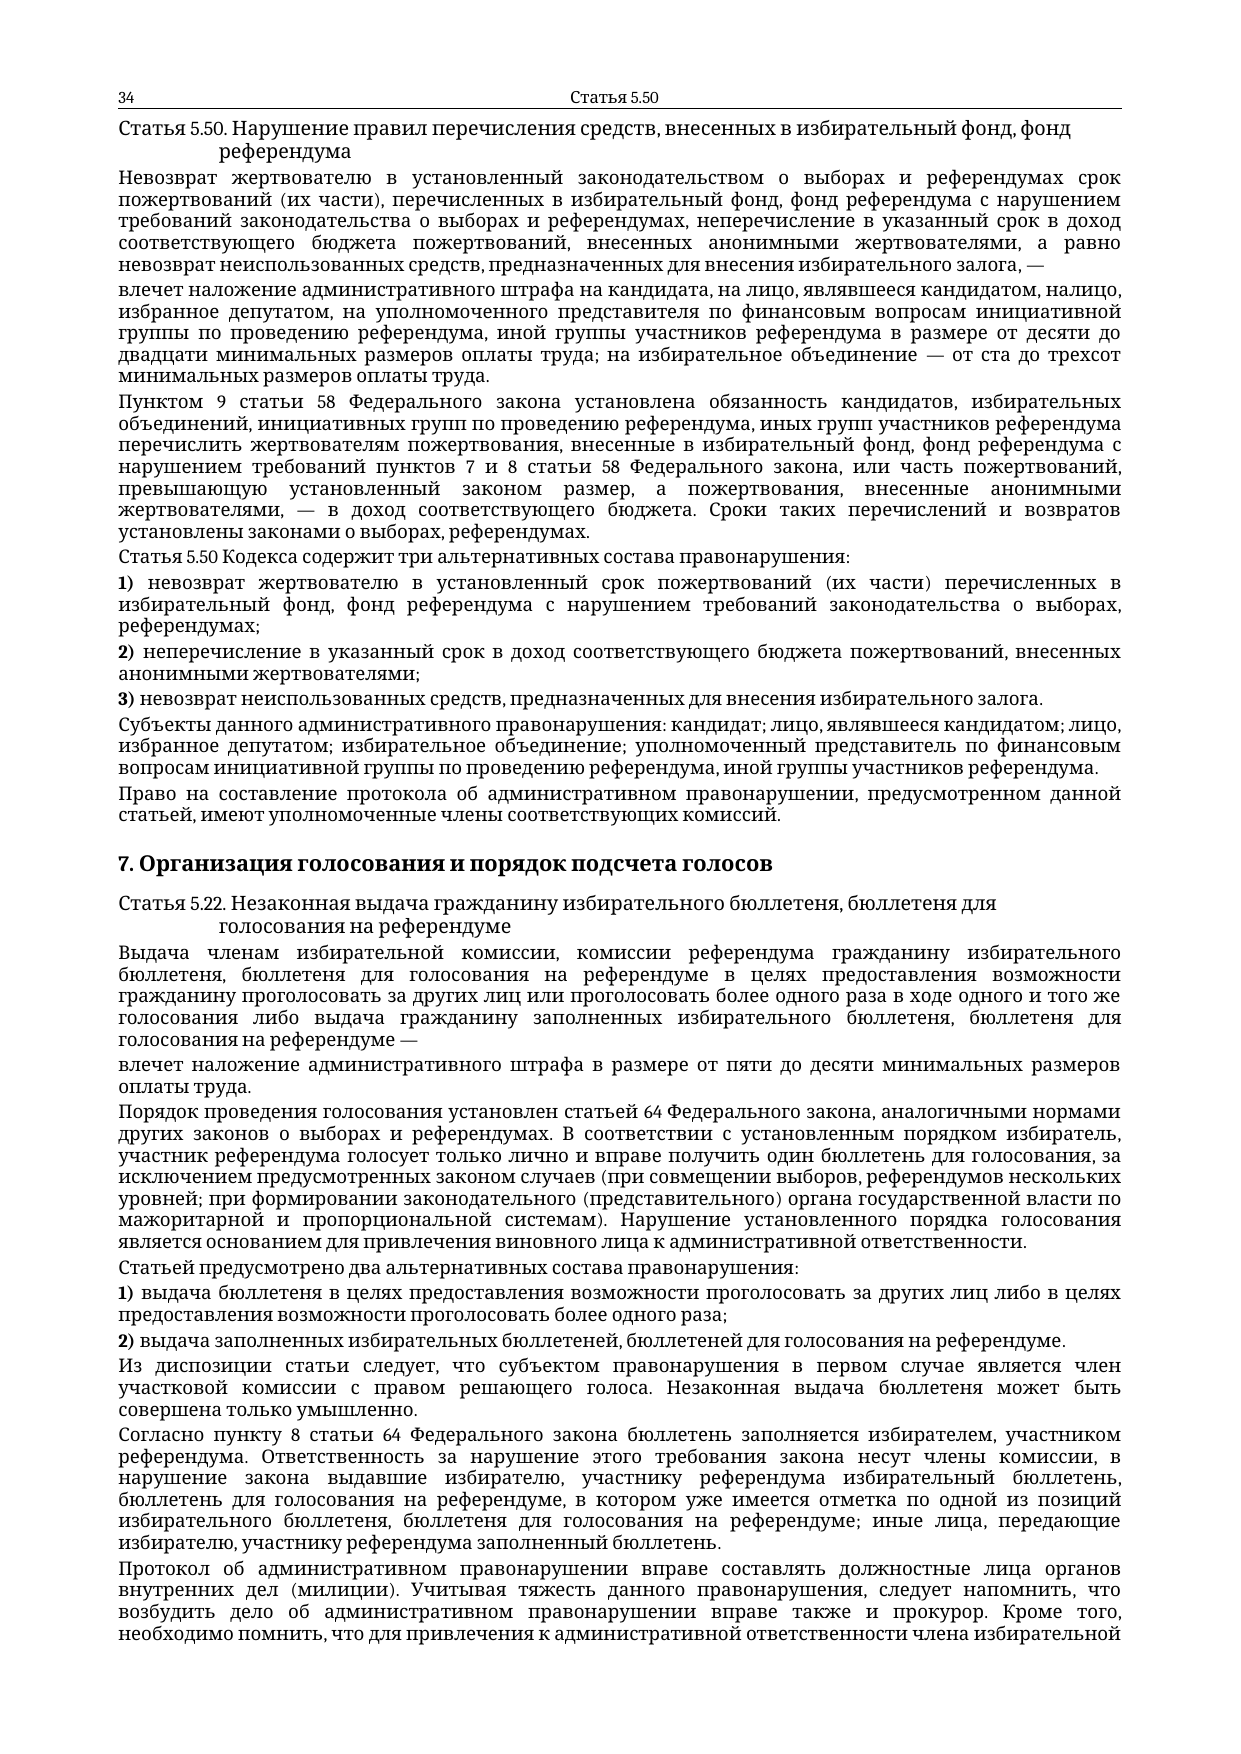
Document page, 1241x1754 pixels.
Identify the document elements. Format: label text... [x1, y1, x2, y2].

text Право на составление протокола об административном правонарушении, предусмотренном данной статьей, имеют уполномоченные члены соответствующих комиссий. [118, 783, 1122, 826]
text 1) выдача бюллетеня в целях предоставления возможности проголосовать за других лиц либо в целях предоставления возможности проголосовать более одного раза; [118, 1283, 1122, 1326]
text Из диспозиции статьи следует, что субъектом правонарушения в первом случае является член участковой комиссии с правом решающего голоса. Незаконная выдача бюллетеня может быть совершена только умышленно. [118, 1356, 1122, 1421]
subtitle 7. Организация голосования и порядок подсчета голосов [118, 851, 1122, 876]
text Согласно пункту 8 статьи 64 Федерального закона бюллетень заполняется избирателем, участником референдума. Ответственность за нарушение этого требования закона несут члены комиссии, в нарушение закона выдавшие избирателю, участнику референдума избирательный бюллетень, бюллетень для голосования на референдуме, в котором уже имеется отметка по одной из позиций избирательного бюллетеня, бюллетеня для голосования на референдуме; иные лица, передающие избирателю, участнику референдума заполненный бюллетень. [118, 1425, 1122, 1554]
text влечет наложение административного штрафа в размере от пяти до десяти минимальных размеров оплаты труда. [118, 1055, 1122, 1098]
subtitle Статья 5.22. Незаконная выдача гражданину избирательного бюллетеня, бюллетеня для голосования на референдуме [118, 893, 1122, 939]
text Выдача членам избирательной комиссии, комиссии референдума гражданину избирательного бюллетеня, бюллетеня для голосования на референдуме в целях предоставления возможности гражданину проголосовать за других лиц или проголосовать более одного раза в ходе одного и того же голосования либо выдача гражданину заполненных избирательного бюллетеня, бюллетеня для голосования на референдуме — [118, 943, 1122, 1051]
text 2) неперечисление в указанный срок в доход соответствующего бюджета пожертвований, внесенных анонимными жертвователями; [118, 641, 1122, 684]
text влечет наложение административного штрафа на кандидата, на лицо, являвшееся кандидатом, налицо, избранное депутатом, на уполномоченного представителя по финансовым вопросам инициативной группы по проведению референдума, иной группы участников референдума в размере от десяти до двадцати минимальных размеров оплаты труда; на избирательное объединение — от ста до трехсот минимальных размеров оплаты труда. [118, 280, 1122, 388]
text Протокол об административном правонарушении вправе составлять должностные лица органов внутренних дел (милиции). Учитывая тяжесть данного правонарушения, следует напомнить, что возбудить дело об административном правонарушении вправе также и прокурор. Кроме того, необходимо помнить, что для привлечения к административной ответственности члена избирательной [118, 1558, 1122, 1644]
text 2) выдача заполненных избирательных бюллетеней, бюллетеней для голосования на референдуме. [118, 1330, 1122, 1352]
text Статья 5.50 Кодекса содержит три альтернативных состава правонарушения: [118, 547, 1122, 568]
subtitle Статья 5.50. Нарушение правил перечисления средств, внесенных в избирательный фонд, фонд референдума [118, 118, 1122, 164]
text 3) невозврат неиспользованных средств, предназначенных для внесения избирательного залога. [118, 689, 1122, 710]
text Пунктом 9 статьи 58 Федерального закона установлена обязанность кандидатов, избирательных объединений, инициативных групп по проведению референдума, иных групп участников референдума перечислить жертвователям пожертвования, внесенные в избирательный фонд, фонд референдума с нарушением требований пунктов 7 и 8 статьи 58 Федерального закона, или часть пожертвований, превышающую установленный законом размер, а пожертвования, внесенные анонимными жертвователями, — в доход соответствующего бюджета. Сроки таких перечислений и возвратов установлены законами о выборах, референдумах. [118, 392, 1122, 543]
text Невозврат жертвователю в установленный законодательством о выборах и референдумах срок пожертвований (их части), перечисленных в избирательный фонд, фонд референдума с нарушением требований законодательства о выборах и референдумах, неперечисление в указанный срок в доход соответствующего бюджета пожертвований, внесенных анонимными жертвователями, а равно невозврат неиспользованных средств, предназначенных для внесения избирательного залога, — [118, 168, 1122, 276]
text Субъекты данного административного правонарушения: кандидат; лицо, являвшееся кандидатом; лицо, избранное депутатом; избирательное объединение; уполномоченный представитель по финансовым вопросам инициативной группы по проведению референдума, иной группы участников референдума. [118, 714, 1122, 779]
text 1) невозврат жертвователю в установленный срок пожертвований (их части) перечисленных в избирательный фонд, фонд референдума с нарушением требований законодательства о выборах, референдумах; [118, 573, 1122, 637]
text Статьей предусмотрено два альтернативных состава правонарушения: [118, 1257, 1122, 1279]
text Порядок проведения голосования установлен статьей 64 Федерального закона, аналогичными нормами других законов о выборах и референдумах. В соответствии с установленным порядком избиратель, участник референдума голосует только лично и вправе получить один бюллетень для голосования, за исключением предусмотренных законом случаев (при совмещении выборов, референдумов нескольких уровней; при формировании законодательного (представительного) органа государственной власти по мажоритарной и пропорциональной системам). Нарушение установленного порядка голосования является основанием для привлечения виновного лица к административной ответственности. [118, 1102, 1122, 1253]
